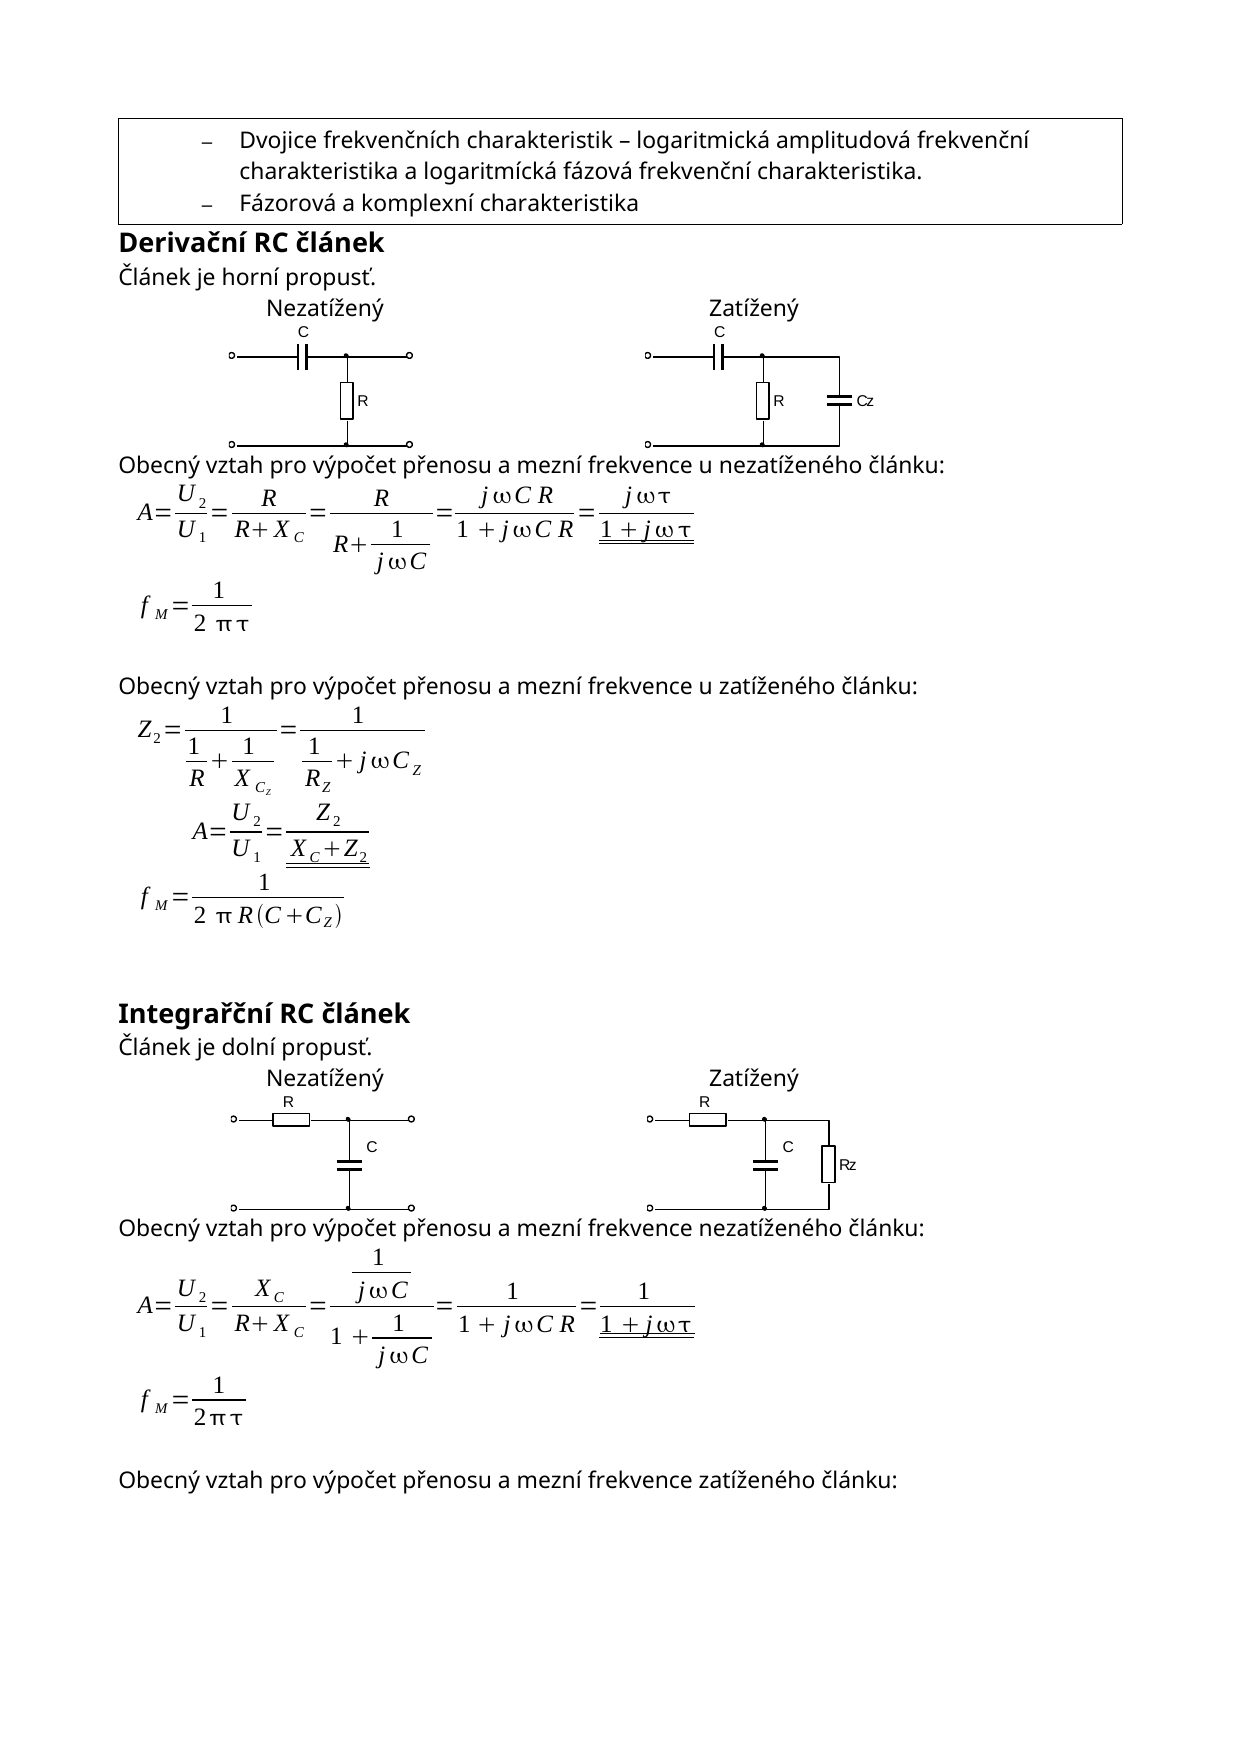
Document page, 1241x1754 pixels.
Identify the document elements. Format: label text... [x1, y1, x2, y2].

text Nezatížený Zatížený [118, 1062, 1122, 1093]
text Obecný vztah pro výpočet přenosu a mezní frekvence u nezatíženého článku: [118, 323, 1122, 480]
text Článek je horní propusť. [118, 260, 1122, 292]
text Článek je dolní propusť. [118, 1031, 1122, 1062]
text Nezatížený Zatížený [118, 292, 1122, 323]
text Derivační RC článek [118, 225, 1122, 260]
text Obecný vztah pro výpočet přenosu a mezní frekvence u zatíženého článku: [118, 670, 1122, 701]
text Obecný vztah pro výpočet přenosu a mezní frekvence nezatíženého článku: [118, 1093, 1122, 1243]
text Obecný vztah pro výpočet přenosu a mezní frekvence zatíženého článku: [118, 1464, 1122, 1496]
text Integrařční RC článek [118, 994, 1122, 1031]
table_cell Zadání, schéma, měřící přístroje, rozhor úlohy, postup měření, zpracování měření, hodnocení výsledků ZADÁNÍ Změřte charakteristiku: Derivační RC článek Derivační RC článek zatížený kondenzátorem Integrační článek Integrační článek zatížený rezistorem Wienův článek Přemostěný T článek s n=1 Zatížený T článek s n=9 U každého článku odečtěte mezní kmitočet, u pásmových propustí resp. zádrží šířku pásma a střední kmitočet. Zjištěné hodnoty ověřte početně. ROZBOR: Všechny měřené články jsou dvojbrany. Nejdůležitější vlastností dvojbranu je jeho napěťový přenos, který značíme AU. Vypočítáme ho jako poměr vstupního a výstupního napětí, tedy kde U2 je výstupní napětí a U1 vstupní. Přenos je číslo závislé na kmitočtu a můžeme ho tedy vyjádřit v komplexním tvaru: složkovém Hodnoty reálné a imaginární části můžeme vypočítat z exponenciálního tvaru: exponenciálním Jeho absolutní hodnotu a fázi vypočítáme z následujících vztahů: Představu o chování článku ve střídavých obvodech získáme nejlépe z grafického znázornění kmitočtové závislosti přenosu. Používají se dva různé způsoby: Dvojice frekvenčních charakteristik – logaritmická amplitudová frekvenční charakteristika a logaritmícká fázová frekvenční charakteristika. Fázorová a komplexní charakteristika [119, 119, 1122, 223]
